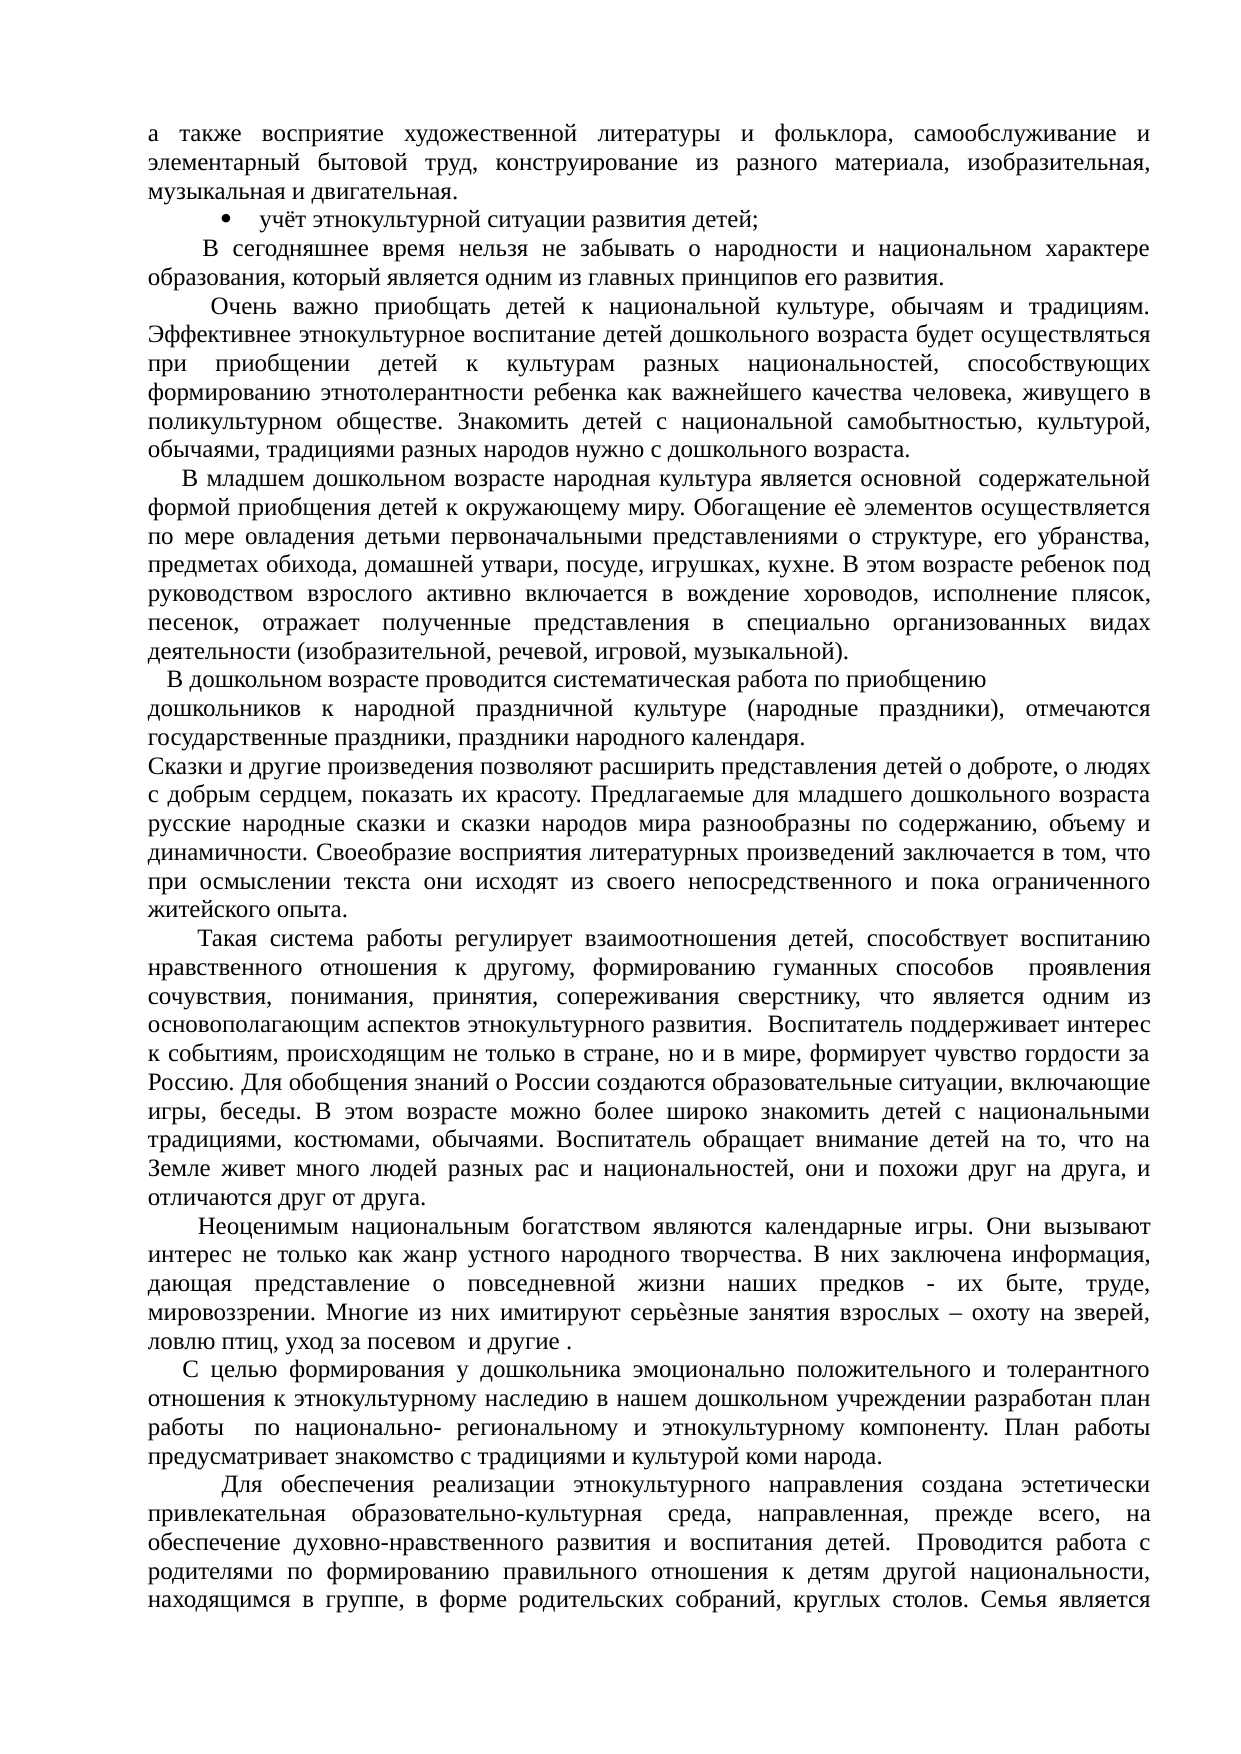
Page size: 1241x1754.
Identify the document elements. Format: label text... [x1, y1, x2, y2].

list В сегодняшнее время нельзя не забывать о народности и национальном характере образования, который является одним из главных принципов его развития. [148, 233, 1152, 291]
list Такая система работы регулирует взаимоотношения детей, способствует воспитанию нравственного отношения к другому, формированию гуманных способов проявления сочувствия, понимания, принятия, сопереживания сверстнику, что является одним из основополагающим аспектов этнокультурного развития. Воспитатель поддерживает интерес к событиям, происходящим не только в стране, но и в мире, формирует чувство гордости за Россию. Для обобщения знаний о России создаются образовательные ситуации, включающие игры, беседы. В этом возрасте можно более широко знакомить детей с национальными традициями, костюмами, обычаями. Воспитатель обращает внимание детей на то, что на Земле живет много людей разных рас и национальностей, они и похожи друг на друга, и отличаются друг от друга. [148, 923, 1152, 1211]
list С целью формирования у дошкольника эмоционально положительного и толерантного отношения к этнокультурному наследию в нашем дошкольном учреждении разработан план работы по национально- региональному и этнокультурному компоненту. План работы предусматривает знакомство с традициями и культурой коми народа. [148, 1354, 1152, 1469]
list Для обеспечения реализации этнокультурного направления создана эстетически привлекательная образовательно-культурная среда, направленная, прежде всего, на обеспечение духовно-нравственного развития и воспитания детей. Проводится работа с родителями по формированию правильного отношения к детям другой национальности, находящимся в группе, в форме родительских собраний, круглых столов. Семья является [148, 1469, 1152, 1613]
list а также восприятие художественной литературы и фольклора, самообслуживание и элементарный бытовой труд, конструирование из разного материала, изобразительная, музыкальная и двигательная. [148, 118, 1152, 204]
list В дошкольном возрасте проводится систематическая работа по приобщению [148, 664, 1152, 693]
list В младшем дошкольном возрасте народная культура является основной содержательной формой приобщения детей к окружающему миру. Обогащение еѐ элементов осуществляется по мере овладения детьми первоначальными представлениями о структуре, его убранства, предметах обихода, домашней утвари, посуде, игрушках, кухне. В этом возрасте ребенок под руководством взрослого активно включается в вождение хороводов, исполнение плясок, песенок, отражает полученные представления в специально организованных видах деятельности (изобразительной, речевой, игровой, музыкальной). [148, 463, 1152, 664]
list Сказки и другие произведения позволяют расширить представления детей о доброте, о людях с добрым сердцем, показать их красоту. Предлагаемые для младшего дошкольного возраста русские народные сказки и сказки народов мира разнообразны по содержанию, объему и динамичности. Своеобразие восприятия литературных произведений заключается в том, что при осмыслении текста они исходят из своего непосредственного и пока ограниченного житейского опыта. [148, 751, 1152, 923]
list учёт этнокультурной ситуации развития детей; [148, 204, 1152, 233]
list дошкольников к народной праздничной культуре (народные праздники), отмечаются государственные праздники, праздники народного календаря. [148, 693, 1152, 751]
list Очень важно приобщать детей к национальной культуре, обычаям и традициям. Эффективнее этнокультурное воспитание детей дошкольного возраста будет осуществляться при приобщении детей к культурам разных национальностей, способствующих формированию этнотолерантности ребенка как важнейшего качества человека, живущего в поликультурном обществе. Знакомить детей с национальной самобытностью, культурой, обычаями, традициями разных народов нужно с дошкольного возраста. [148, 291, 1152, 463]
list Неоценимым национальным богатством являются календарные игры. Они вызывают интерес не только как жанр устного народного творчества. В них заключена информация, дающая представление о повседневной жизни наших предков - их быте, труде, мировоззрении. Многие из них имитируют серьѐзные занятия взрослых – охоту на зверей, ловлю птиц, уход за посевом и другие . [148, 1211, 1152, 1354]
